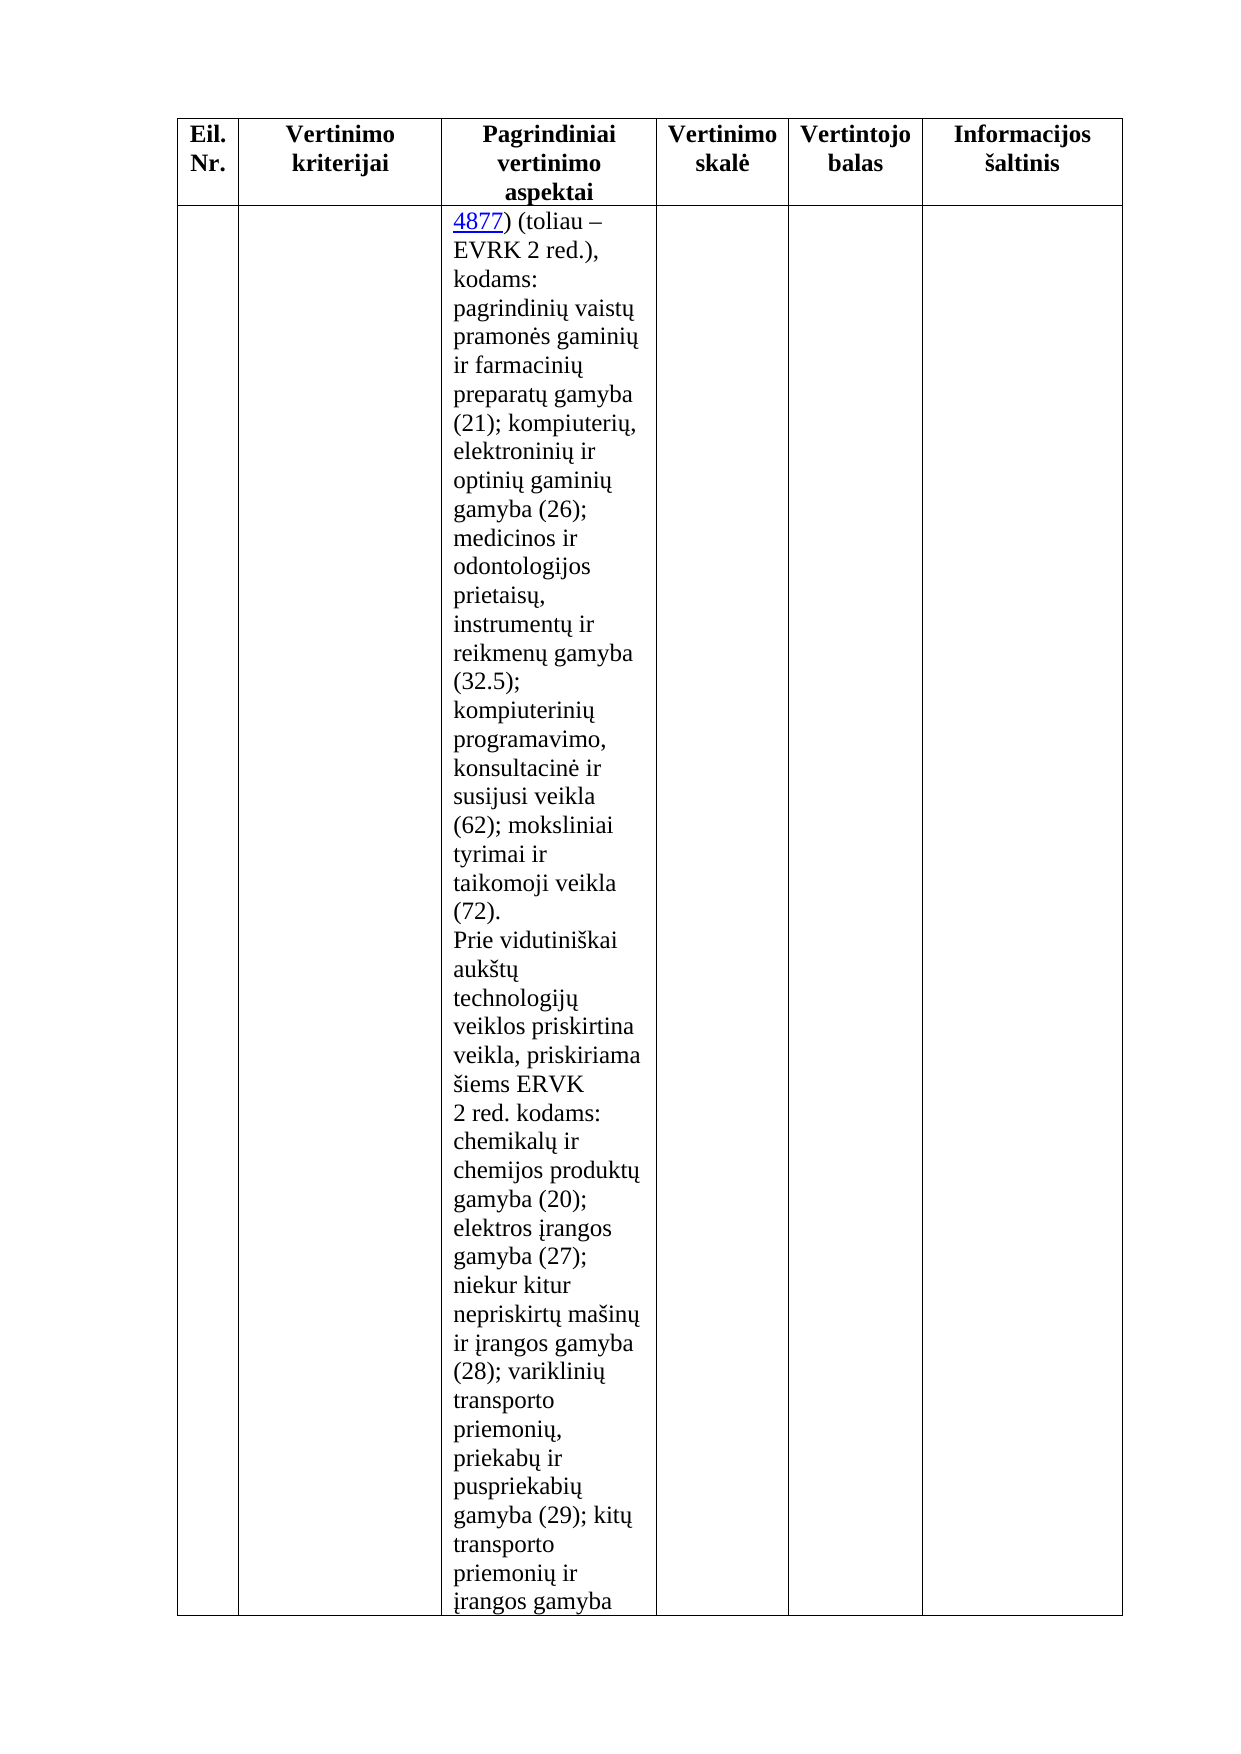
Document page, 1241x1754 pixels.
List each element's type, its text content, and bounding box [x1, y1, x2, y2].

table_cell 4877) (toliau – EVRK 2 red.), kodams: pagrindinių vaistų pramonės gaminių ir farmacinių preparatų gamyba (21); kompiuterių, elektroninių ir optinių gaminių gamyba (26); medicinos ir odontologijos prietaisų, instrumentų ir reikmenų gamyba (32.5); kompiuterinių programavimo, konsultacinė ir susijusi veikla (62); moksliniai tyrimai ir taikomoji veikla (72). Prie vidutiniškai aukštų technologijų veiklos priskirtina veikla, priskiriama šiems ERVK 2 red. kodams: chemikalų ir chemijos produktų gamyba (20); elektros įrangos gamyba (27); niekur kitur nepriskirtų mašinų ir įrangos gamyba (28); variklinių transporto priemonių, priekabų ir puspriekabių gamyba (29); kitų transporto priemonių ir įrangos gamyba [442, 206, 656, 1615]
table_cell [923, 206, 1122, 1615]
table_header Vertintojo balas [789, 119, 922, 205]
table_header Informacijos šaltinis [923, 119, 1122, 205]
table_header Eil. Nr. [178, 119, 238, 205]
table_header Pagrindiniai vertinimo aspektai [442, 119, 656, 205]
table_header Vertinimo kriterijai [239, 119, 441, 205]
table_header Vertinimo skalė [657, 119, 788, 205]
table_cell [178, 206, 238, 1615]
table_cell [789, 206, 922, 1615]
table_cell [239, 206, 441, 1615]
table_cell [657, 206, 788, 1615]
